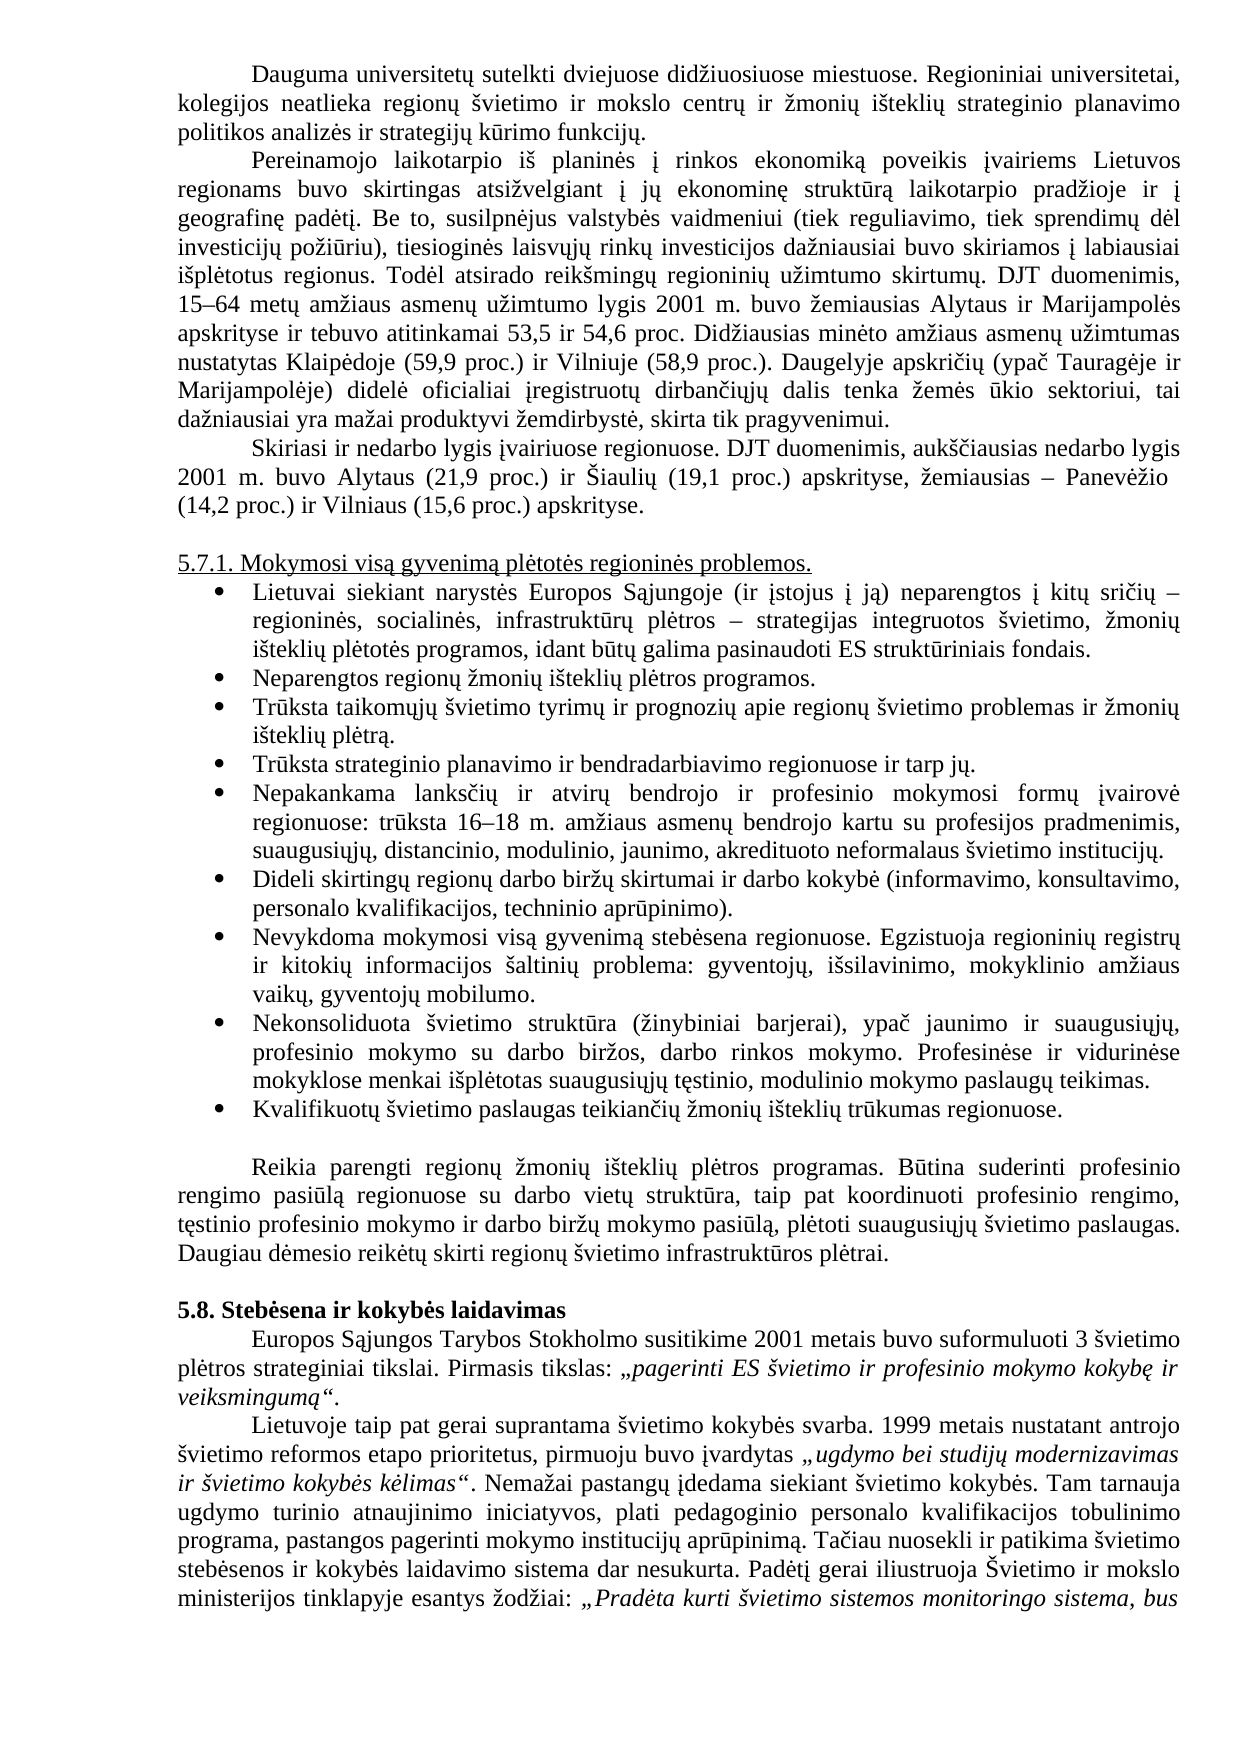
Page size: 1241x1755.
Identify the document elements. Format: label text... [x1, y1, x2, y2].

text  Trūksta taikomųjų švietimo tyrimų ir prognozių apie regionų švietimo problemas ir žmonių išteklių plėtrą. [215, 692, 1181, 749]
text  Nekonsoliduota švietimo struktūra (žinybiniai barjerai), ypač jaunimo ir suaugusiųjų, profesinio mokymo su darbo biržos, darbo rinkos mokymo. Profesinėse ir vidurinėse mokyklose menkai išplėtotas suaugusiųjų tęstinio, modulinio mokymo paslaugų teikimas. [215, 1008, 1181, 1094]
text  Neparengtos regionų žmonių išteklių plėtros programos. [215, 663, 1181, 692]
text Skiriasi ir nedarbo lygis įvairiuose regionuose. DJT duomenimis, aukščiausias nedarbo lygis 2001 m. buvo Alytaus (21,9 proc.) ir Šiaulių (19,1 proc.) apskrityse, žemiausias – Panevėžio (14,2 proc.) ir Vilniaus (15,6 proc.) apskrityse. [177, 433, 1181, 519]
text  Kvalifikuotų švietimo paslaugas teikiančių žmonių išteklių trūkumas regionuose. [215, 1094, 1181, 1123]
text  Dideli skirtingų regionų darbo biržų skirtumai ir darbo kokybė (informavimo, konsultavimo, personalo kvalifikacijos, techninio aprūpinimo). [215, 864, 1181, 922]
text  Nepakankama lanksčių ir atvirų bendrojo ir profesinio mokymosi formų įvairovė regionuose: trūksta 16–18 m. amžiaus asmenų bendrojo kartu su profesijos pradmenimis, suaugusiųjų, distancinio, modulinio, jaunimo, akredituoto neformalaus švietimo institucijų. [215, 778, 1181, 864]
text Europos Sąjungos Tarybos Stokholmo susitikime 2001 metais buvo suformuluoti 3 švietimo plėtros strateginiai tikslai. Pirmasis tikslas: „pagerinti ES švietimo ir profesinio mokymo kokybę ir veiksmingumą“. [177, 1324, 1181, 1410]
text  Lietuvai siekiant narystės Europos Sąjungoje (ir įstojus į ją) neparengtos į kitų sričių – regioninės, socialinės, infrastruktūrų plėtros – strategijas integruotos švietimo, žmonių išteklių plėtotės programos, idant būtų galima pasinaudoti ES struktūriniais fondais. [215, 577, 1181, 663]
text Dauguma universitetų sutelkti dviejuose didžiuosiuose miestuose. Regioniniai universitetai, kolegijos neatlieka regionų švietimo ir mokslo centrų ir žmonių išteklių strateginio planavimo politikos analizės ir strategijų kūrimo funkcijų. [177, 59, 1181, 145]
text  Nevykdoma mokymosi visą gyvenimą stebėsena regionuose. Egzistuoja regioninių registrų ir kitokių informacijos šaltinių problema: gyventojų, išsilavinimo, mokyklinio amžiaus vaikų, gyventojų mobilumo. [215, 922, 1181, 1008]
text 5.8. Stebėsena ir kokybės laidavimas [177, 1295, 1181, 1324]
text  Trūksta strateginio planavimo ir bendradarbiavimo regionuose ir tarp jų. [215, 749, 1181, 778]
text Lietuvoje taip pat gerai suprantama švietimo kokybės svarba. 1999 metais nustatant antrojo švietimo reformos etapo prioritetus, pirmuoju buvo įvardytas „ugdymo bei studijų modernizavimas ir švietimo kokybės kėlimas“. Nemažai pastangų įdedama siekiant švietimo kokybės. Tam tarnauja ugdymo turinio atnaujinimo iniciatyvos, plati pedagoginio personalo kvalifikacijos tobulinimo programa, pastangos pagerinti mokymo institucijų aprūpinimą. Tačiau nuosekli ir patikima švietimo stebėsenos ir kokybės laidavimo sistema dar nesukurta. Padėtį gerai iliustruoja Švietimo ir mokslo ministerijos tinklapyje esantys žodžiai: „Pradėta kurti švietimo sistemos monitoringo sistema, bus [177, 1410, 1181, 1612]
text Reikia parengti regionų žmonių išteklių plėtros programas. Būtina suderinti profesinio rengimo pasiūlą regionuose su darbo vietų struktūra, taip pat koordinuoti profesinio rengimo, tęstinio profesinio mokymo ir darbo biržų mokymo pasiūlą, plėtoti suaugusiųjų švietimo paslaugas. Daugiau dėmesio reikėtų skirti regionų švietimo infrastruktūros plėtrai. [177, 1152, 1181, 1267]
text Pereinamojo laikotarpio iš planinės į rinkos ekonomiką poveikis įvairiems Lietuvos regionams buvo skirtingas atsižvelgiant į jų ekonominę struktūrą laikotarpio pradžioje ir į geografinę padėtį. Be to, susilpnėjus valstybės vaidmeniui (tiek reguliavimo, tiek sprendimų dėl investicijų požiūriu), tiesioginės laisvųjų rinkų investicijos dažniausiai buvo skiriamos į labiausiai išplėtotus regionus. Todėl atsirado reikšmingų regioninių užimtumo skirtumų. DJT duomenimis, 15–64 metų amžiaus asmenų užimtumo lygis 2001 m. buvo žemiausias Alytaus ir Marijampolės apskrityse ir tebuvo atitinkamai 53,5 ir 54,6 proc. Didžiausias minėto amžiaus asmenų užimtumas nustatytas Klaipėdoje (59,9 proc.) ir Vilniuje (58,9 proc.). Daugelyje apskričių (ypač Tauragėje ir Marijampolėje) didelė oficialiai įregistruotų dirbančiųjų dalis tenka žemės ūkio sektoriui, tai dažniausiai yra mažai produktyvi žemdirbystė, skirta tik pragyvenimui. [177, 145, 1181, 433]
text 5.7.1. Mokymosi visą gyvenimą plėtotės regioninės problemos. [177, 548, 1181, 577]
